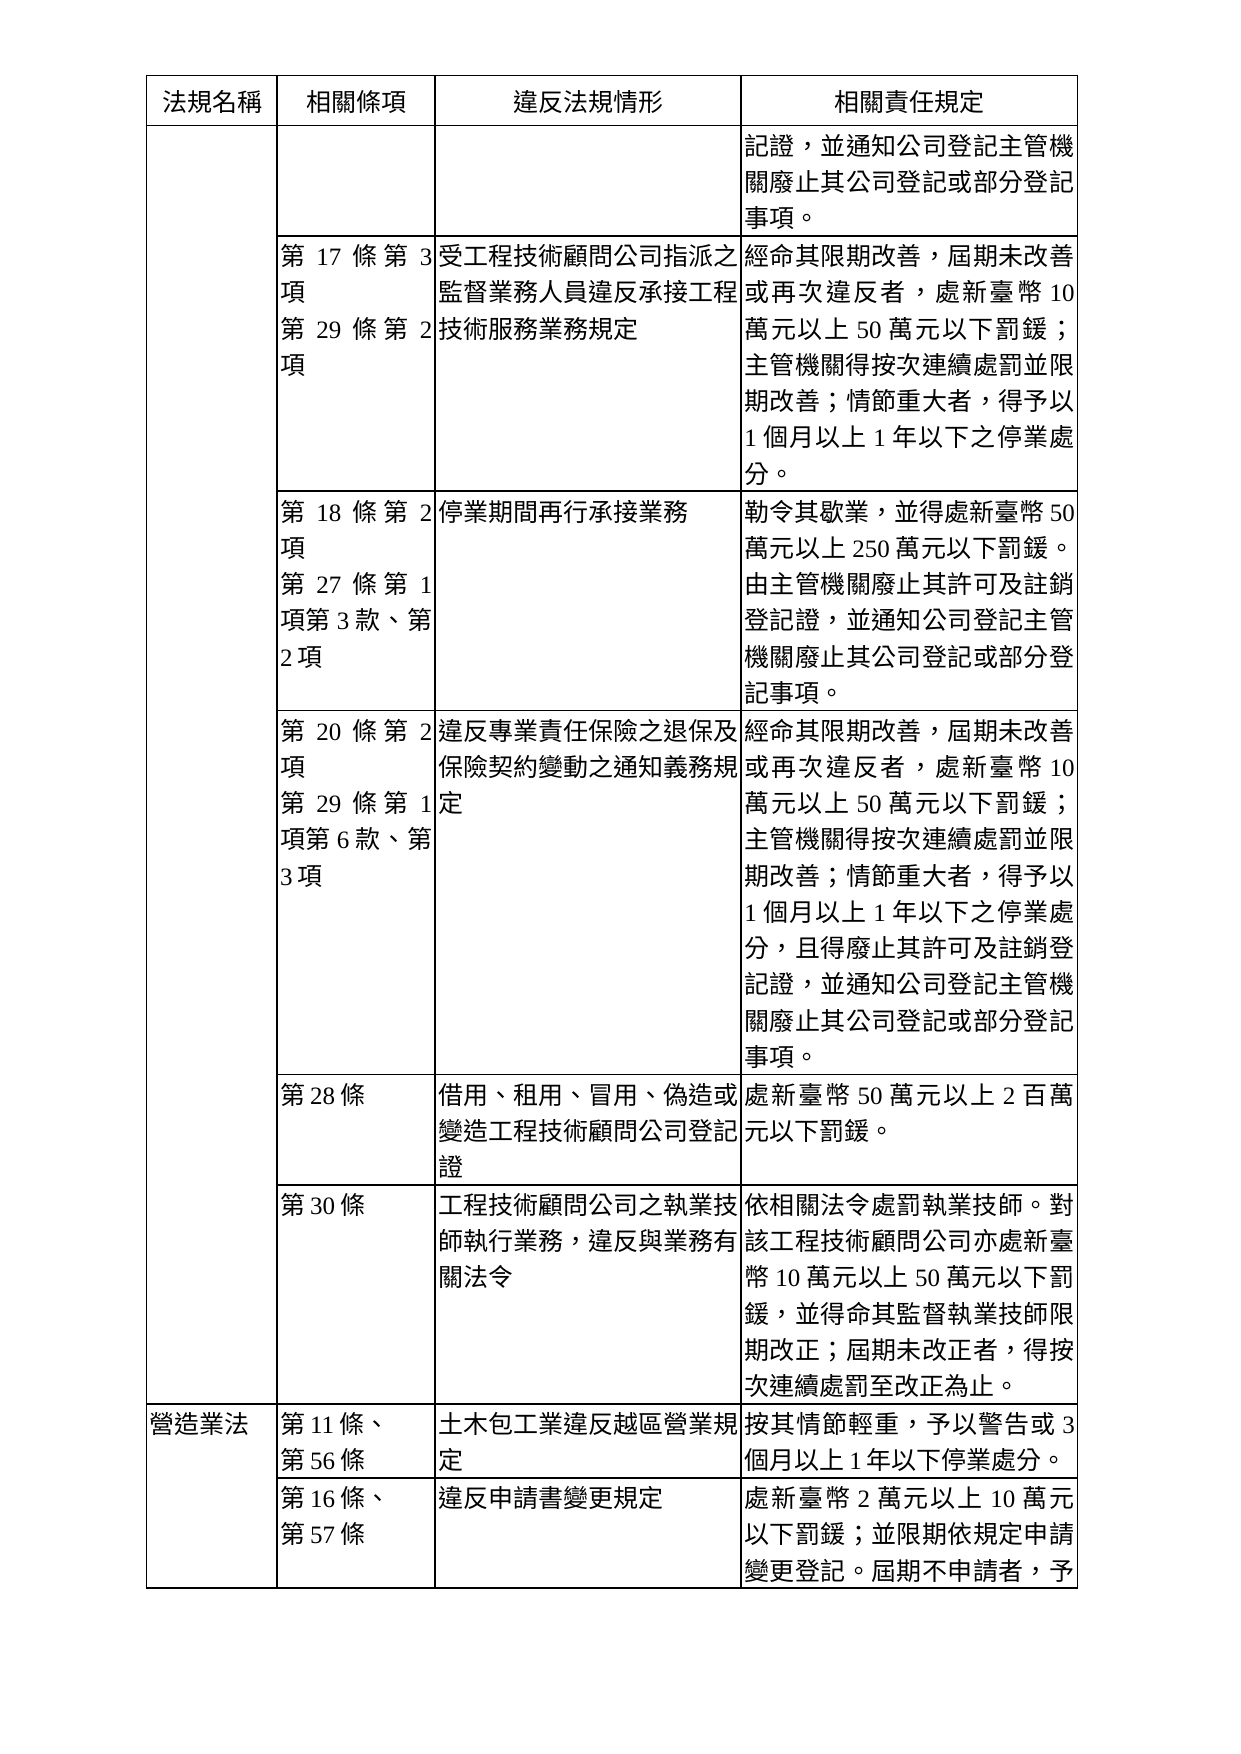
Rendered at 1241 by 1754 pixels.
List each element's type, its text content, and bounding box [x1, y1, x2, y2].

table_header 法規名稱 [147, 76, 276, 125]
table_cell 處新臺幣2萬元以上10萬元以下罰鍰；並限期依規定申請變更登記。屆期不申請者，予 [742, 1479, 1077, 1587]
table_cell 記證，並通知公司登記主管機關廢止其公司登記或部分登記事項。 [742, 126, 1077, 235]
table_cell 違反申請書變更規定 [436, 1479, 740, 1587]
table_cell 第11條、 第56條 [278, 1405, 434, 1477]
table_header 相關責任規定 [742, 76, 1077, 125]
table_cell 營造業法 [147, 1405, 276, 1587]
table_cell 借用、租用、冒用、偽造或變造工程技術顧問公司登記證 [436, 1075, 740, 1184]
table_cell 勒令其歇業，並得處新臺幣50萬元以上250萬元以下罰鍰。由主管機關廢止其許可及註銷登記證，並通知公司登記主管機關廢止其公司登記或部分登記事項。 [742, 492, 1077, 709]
table_cell 第20條第2項 第29條第1項第6款、第3項 [278, 711, 434, 1073]
table_cell 依相關法令處罰執業技師。對該工程技術顧問公司亦處新臺幣10萬元以上50萬元以下罰鍰，並得命其監督執業技師限期改正；屆期未改正者，得按次連續處罰至改正為止。 [742, 1186, 1077, 1403]
table_cell 第18條第2項 第27條第1項第3款、第2項 [278, 492, 434, 709]
table_cell 按其情節輕重，予以警告或3個月以上1年以下停業處分。 [742, 1405, 1077, 1477]
table_cell 停業期間再行承接業務 [436, 492, 740, 709]
table_cell 第16條、 第57條 [278, 1479, 434, 1587]
table_cell 第28條 [278, 1075, 434, 1184]
table_header 違反法規情形 [436, 76, 740, 125]
table_cell 處新臺幣50萬元以上2百萬元以下罰鍰。 [742, 1075, 1077, 1184]
table_cell 第30條 [278, 1186, 434, 1403]
table_cell 第17條第3項 第29條第2項 [278, 237, 434, 490]
table_cell [436, 126, 740, 235]
table_cell [278, 126, 434, 235]
table_cell 違反專業責任保險之退保及保險契約變動之通知義務規定 [436, 711, 740, 1073]
table_cell 土木包工業違反越區營業規定 [436, 1405, 740, 1477]
table_header 相關條項 [278, 76, 434, 125]
table_cell 經命其限期改善，屆期未改善或再次違反者，處新臺幣10萬元以上50萬元以下罰鍰；主管機關得按次連續處罰並限期改善；情節重大者，得予以1個月以上1年以下之停業處分，且得廢止其許可及註銷登記證，並通知公司登記主管機關廢止其公司登記或部分登記事項。 [742, 711, 1077, 1073]
table_cell 受工程技術顧問公司指派之監督業務人員違反承接工程技術服務業務規定 [436, 237, 740, 490]
table_cell 經命其限期改善，屆期未改善或再次違反者，處新臺幣10萬元以上50萬元以下罰鍰；主管機關得按次連續處罰並限期改善；情節重大者，得予以1個月以上1年以下之停業處分。 [742, 237, 1077, 490]
table_cell 工程技術顧問公司之執業技師執行業務，違反與業務有關法令 [436, 1186, 740, 1403]
